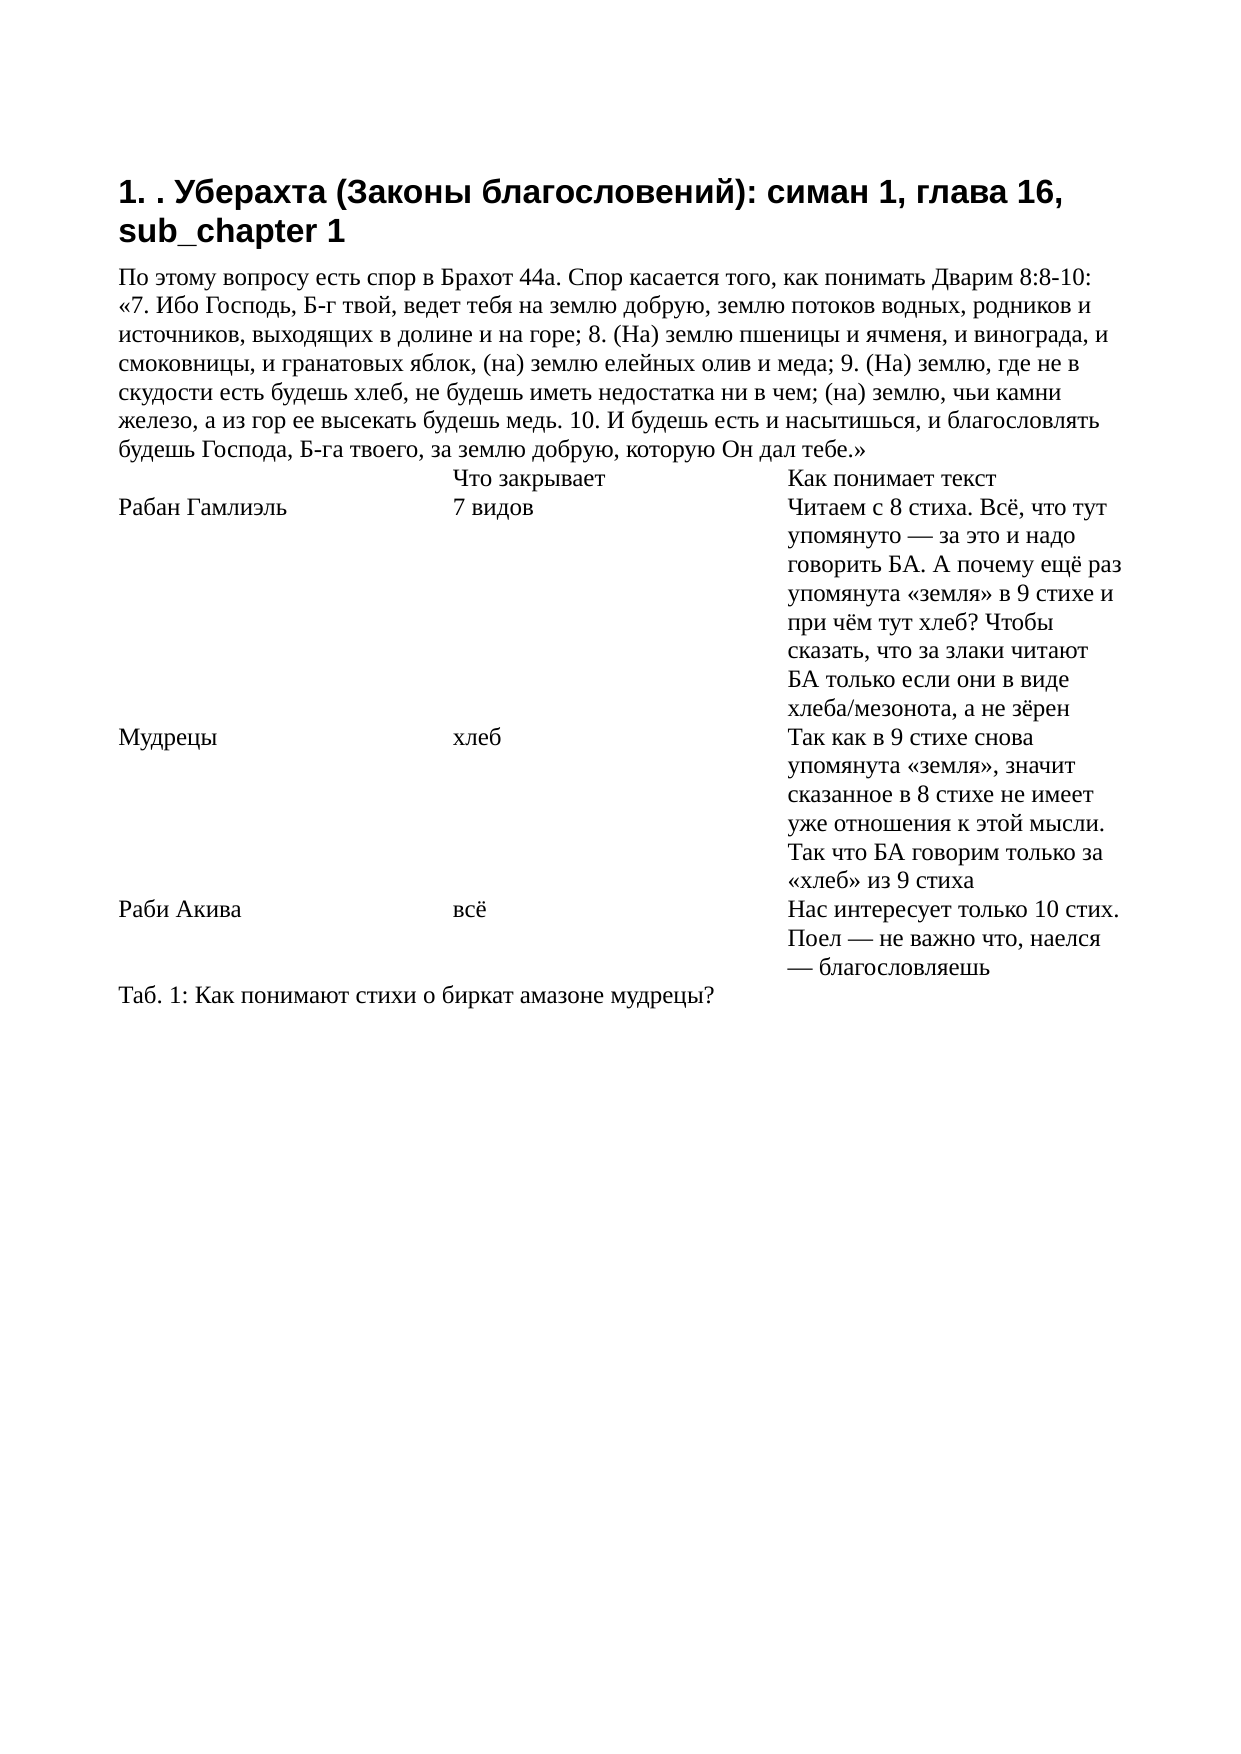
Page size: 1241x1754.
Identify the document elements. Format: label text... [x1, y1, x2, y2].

text Таб. 1: Как понимают стихи о биркат амазоне мудрецы? [118, 894, 1122, 923]
table_cell Мудрецы [118, 636, 453, 808]
text По этому вопросу есть спор в Брахот 44а. Спор касается того, как понимать Дварим 8:8-10: [118, 176, 1122, 204]
table_cell Рабан Гамлиэль [118, 406, 453, 636]
table_cell Читаем с 8 стиха. Всё, что тут упомянуто — за это и надо говорить БА. А почему ещё раз упомянута «земля» в 9 стихе и при чём тут хлеб? Чтобы сказать, что за злаки читают БА только если они в виде хлеба/мезонота, а не зёрен [787, 406, 1122, 636]
subtitle . Уберахта (Законы благословений): симан 1, глава 16, sub_chapter 1 [118, 147, 1122, 176]
table_cell всё [453, 808, 787, 894]
table_cell Нас интересует только 10 стих. Поел — не важно что, наелся — благословляешь [787, 808, 1122, 894]
table_cell 7 видов [453, 406, 787, 636]
table_header [118, 377, 453, 406]
text «7. Ибо Господь, Б-г твой, ведет тебя на землю добрую, землю потоков водных, родников и источников, выходящих в долине и на горе; 8. (На) землю пшеницы и ячменя, и винограда, и смоковницы, и гранатовых яблок, (на) землю елейных олив и меда; 9. (На) землю, где не в скудости есть будешь хлеб, не будешь иметь недостатка ни в чем; (на) землю, чьи камни железо, а из гор ее высекать будешь медь. 10. И будешь есть и насытишься, и благословлять будешь Господа, Б-га твоего, за землю добрую, которую Он дал тебе.» [118, 204, 1122, 377]
table_cell Раби Акива [118, 808, 453, 894]
table_header Как понимает текст [787, 377, 1122, 406]
table_header Что закрывает [453, 377, 787, 406]
table_cell хлеб [453, 636, 787, 808]
table_cell Так как в 9 стихе снова упомянута «земля», значит сказанное в 8 стихе не имеет уже отношения к этой мысли. Так что БА говорим только за «хлеб» из 9 стиха [787, 636, 1122, 808]
